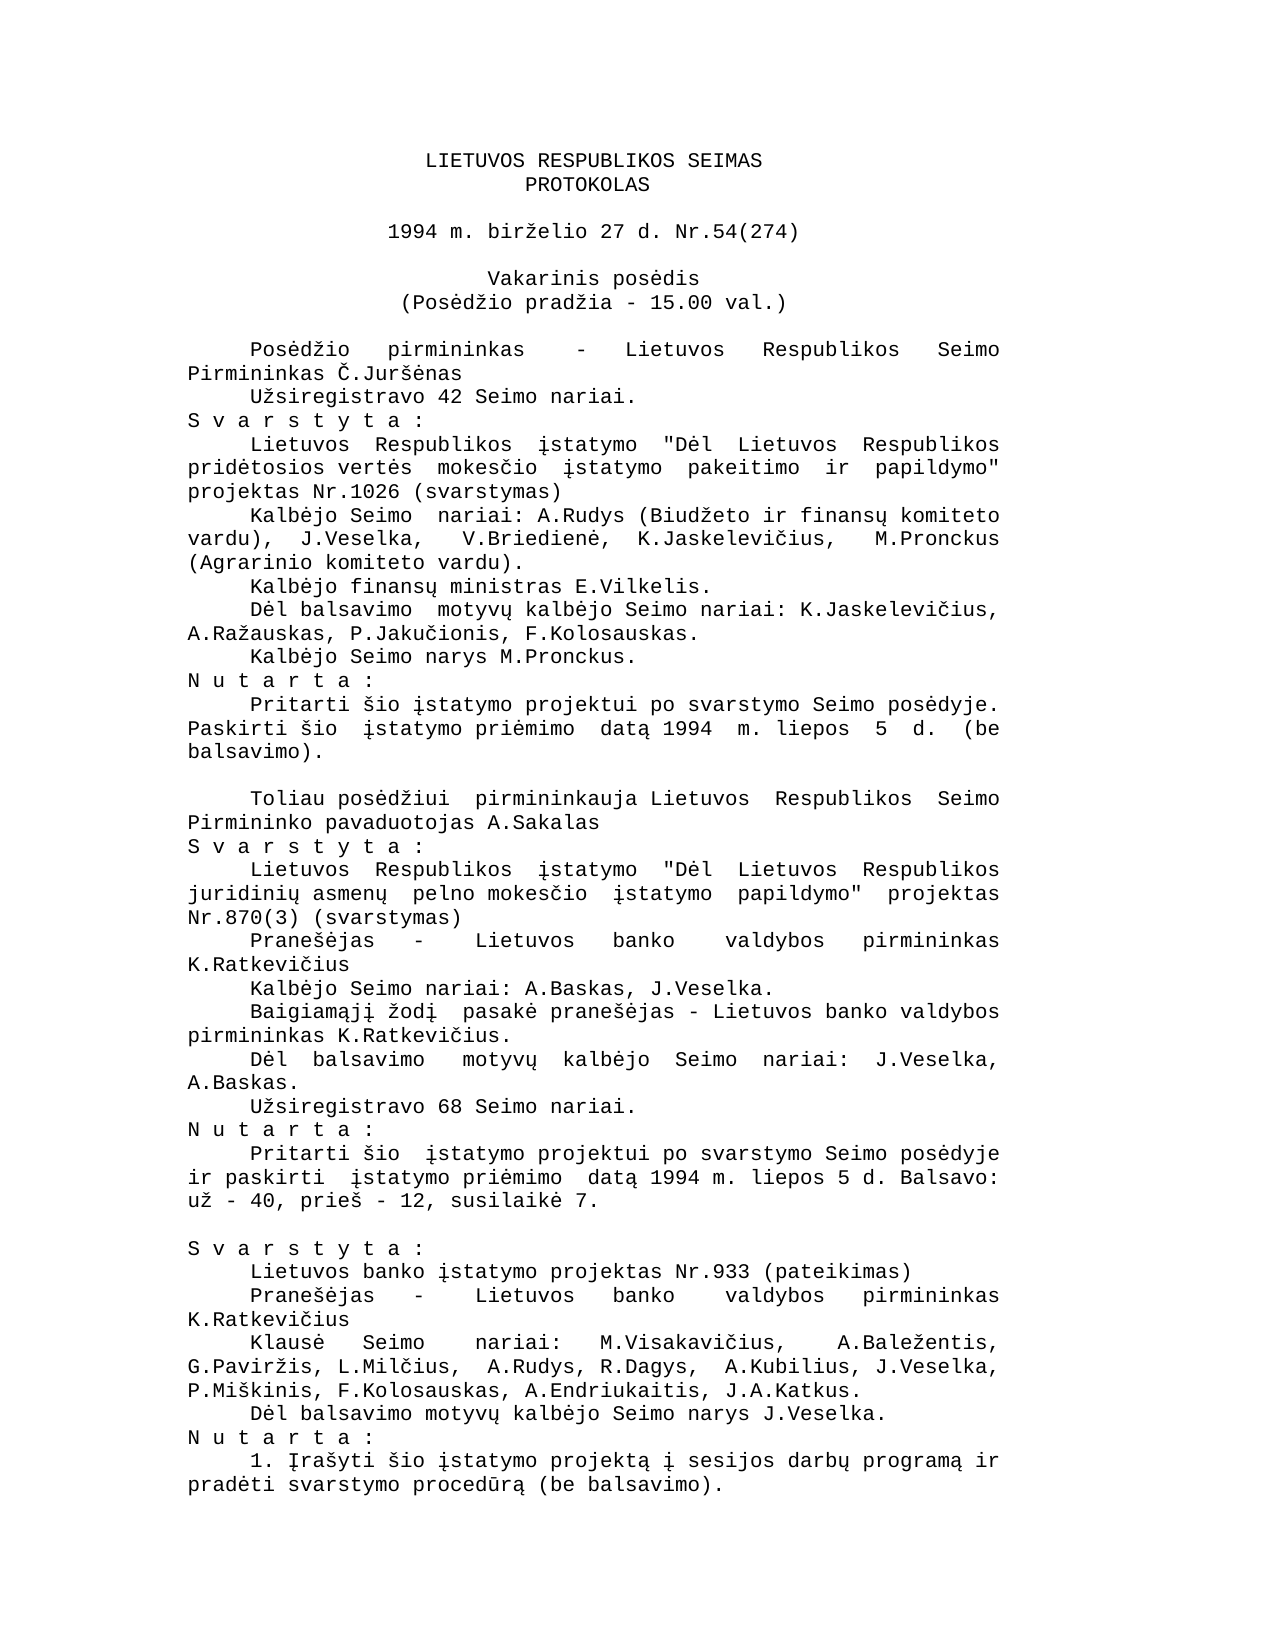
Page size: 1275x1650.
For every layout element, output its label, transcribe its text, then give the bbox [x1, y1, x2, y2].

text Lietuvos Respublikos įstatymo "Dėl Lietuvos Respublikos [187, 434, 1087, 457]
text P.Miškinis, F.Kolosauskas, A.Endriukaitis, J.A.Katkus. [187, 1379, 1087, 1403]
text Baigiamąjį žodį pasakė pranešėjas - Lietuvos banko valdybos [187, 1001, 1087, 1025]
text Kalbėjo finansų ministras E.Vilkelis. [187, 576, 1087, 599]
text balsavimo). [187, 741, 1087, 765]
text Pritarti šio įstatymo projektui po svarstymo Seimo posėdyje. [187, 694, 1087, 717]
text pradėti svarstymo procedūrą (be balsavimo). [187, 1474, 1087, 1498]
text S v a r s t y t a : [187, 836, 1087, 859]
text G.Paviržis, L.Milčius, A.Rudys, R.Dagys, A.Kubilius, J.Veselka, [187, 1356, 1087, 1379]
text A.Baskas. [187, 1072, 1087, 1096]
text Užsiregistravo 42 Seimo nariai. [187, 386, 1087, 410]
text Dėl balsavimo motyvų kalbėjo Seimo nariai: K.Jaskelevičius, [187, 599, 1087, 623]
text Paskirti šio įstatymo priėmimo datą 1994 m. liepos 5 d. (be [187, 717, 1087, 741]
text N u t a r t a : [187, 1119, 1087, 1143]
text už - 40, prieš - 12, susilaikė 7. [187, 1190, 1087, 1214]
text Klausė Seimo nariai: M.Visakavičius, A.Baležentis, [187, 1332, 1087, 1356]
text S v a r s t y t a : [187, 1238, 1087, 1261]
text S v a r s t y t a : [187, 410, 1087, 434]
text Lietuvos Respublikos įstatymo "Dėl Lietuvos Respublikos [187, 859, 1087, 883]
text N u t a r t a : [187, 670, 1087, 694]
text LIETUVOS RESPUBLIKOS SEIMAS [187, 150, 1087, 174]
text K.Ratkevičius [187, 954, 1087, 978]
text Lietuvos banko įstatymo projektas Nr.933 (pateikimas) [187, 1261, 1087, 1285]
text Pirmininkas Č.Juršėnas [187, 363, 1087, 386]
text 1. Įrašyti šio įstatymo projektą į sesijos darbų programą ir [187, 1451, 1087, 1474]
text juridinių asmenų pelno mokesčio įstatymo papildymo" projektas [187, 883, 1087, 907]
text (Agrarinio komiteto vardu). [187, 552, 1087, 576]
text Užsiregistravo 68 Seimo nariai. [187, 1096, 1087, 1119]
text A.Ražauskas, P.Jakučionis, F.Kolosauskas. [187, 623, 1087, 647]
text pirmininkas K.Ratkevičius. [187, 1025, 1087, 1048]
text Dėl balsavimo motyvų kalbėjo Seimo nariai: J.Veselka, [187, 1048, 1087, 1072]
text Kalbėjo Seimo nariai: A.Baskas, J.Veselka. [187, 978, 1087, 1001]
text PROTOKOLAS [187, 174, 1087, 197]
text Nr.870(3) (svarstymas) [187, 907, 1087, 930]
text pridėtosios vertės mokesčio įstatymo pakeitimo ir papildymo" [187, 457, 1087, 481]
text Pranešėjas - Lietuvos banko valdybos pirmininkas [187, 930, 1087, 954]
text N u t a r t a : [187, 1427, 1087, 1451]
text Dėl balsavimo motyvų kalbėjo Seimo narys J.Veselka. [187, 1403, 1087, 1427]
text Kalbėjo Seimo nariai: A.Rudys (Biudžeto ir finansų komiteto [187, 505, 1087, 528]
text vardu), J.Veselka, V.Briedienė, K.Jaskelevičius, M.Pronckus [187, 528, 1087, 552]
text Kalbėjo Seimo narys M.Pronckus. [187, 647, 1087, 670]
text Vakarinis posėdis [187, 268, 1087, 292]
text Posėdžio pirmininkas - Lietuvos Respublikos Seimo [187, 339, 1087, 363]
text (Posėdžio pradžia - 15.00 val.) [187, 292, 1087, 316]
text Pranešėjas - Lietuvos banko valdybos pirmininkas [187, 1285, 1087, 1309]
text Pirmininko pavaduotojas A.Sakalas [187, 812, 1087, 836]
text K.Ratkevičius [187, 1309, 1087, 1332]
text 1994 m. birželio 27 d. Nr.54(274) [187, 221, 1087, 244]
text ir paskirti įstatymo priėmimo datą 1994 m. liepos 5 d. Balsavo: [187, 1167, 1087, 1190]
text projektas Nr.1026 (svarstymas) [187, 481, 1087, 505]
text Pritarti šio įstatymo projektui po svarstymo Seimo posėdyje [187, 1143, 1087, 1167]
text Toliau posėdžiui pirmininkauja Lietuvos Respublikos Seimo [187, 788, 1087, 812]
